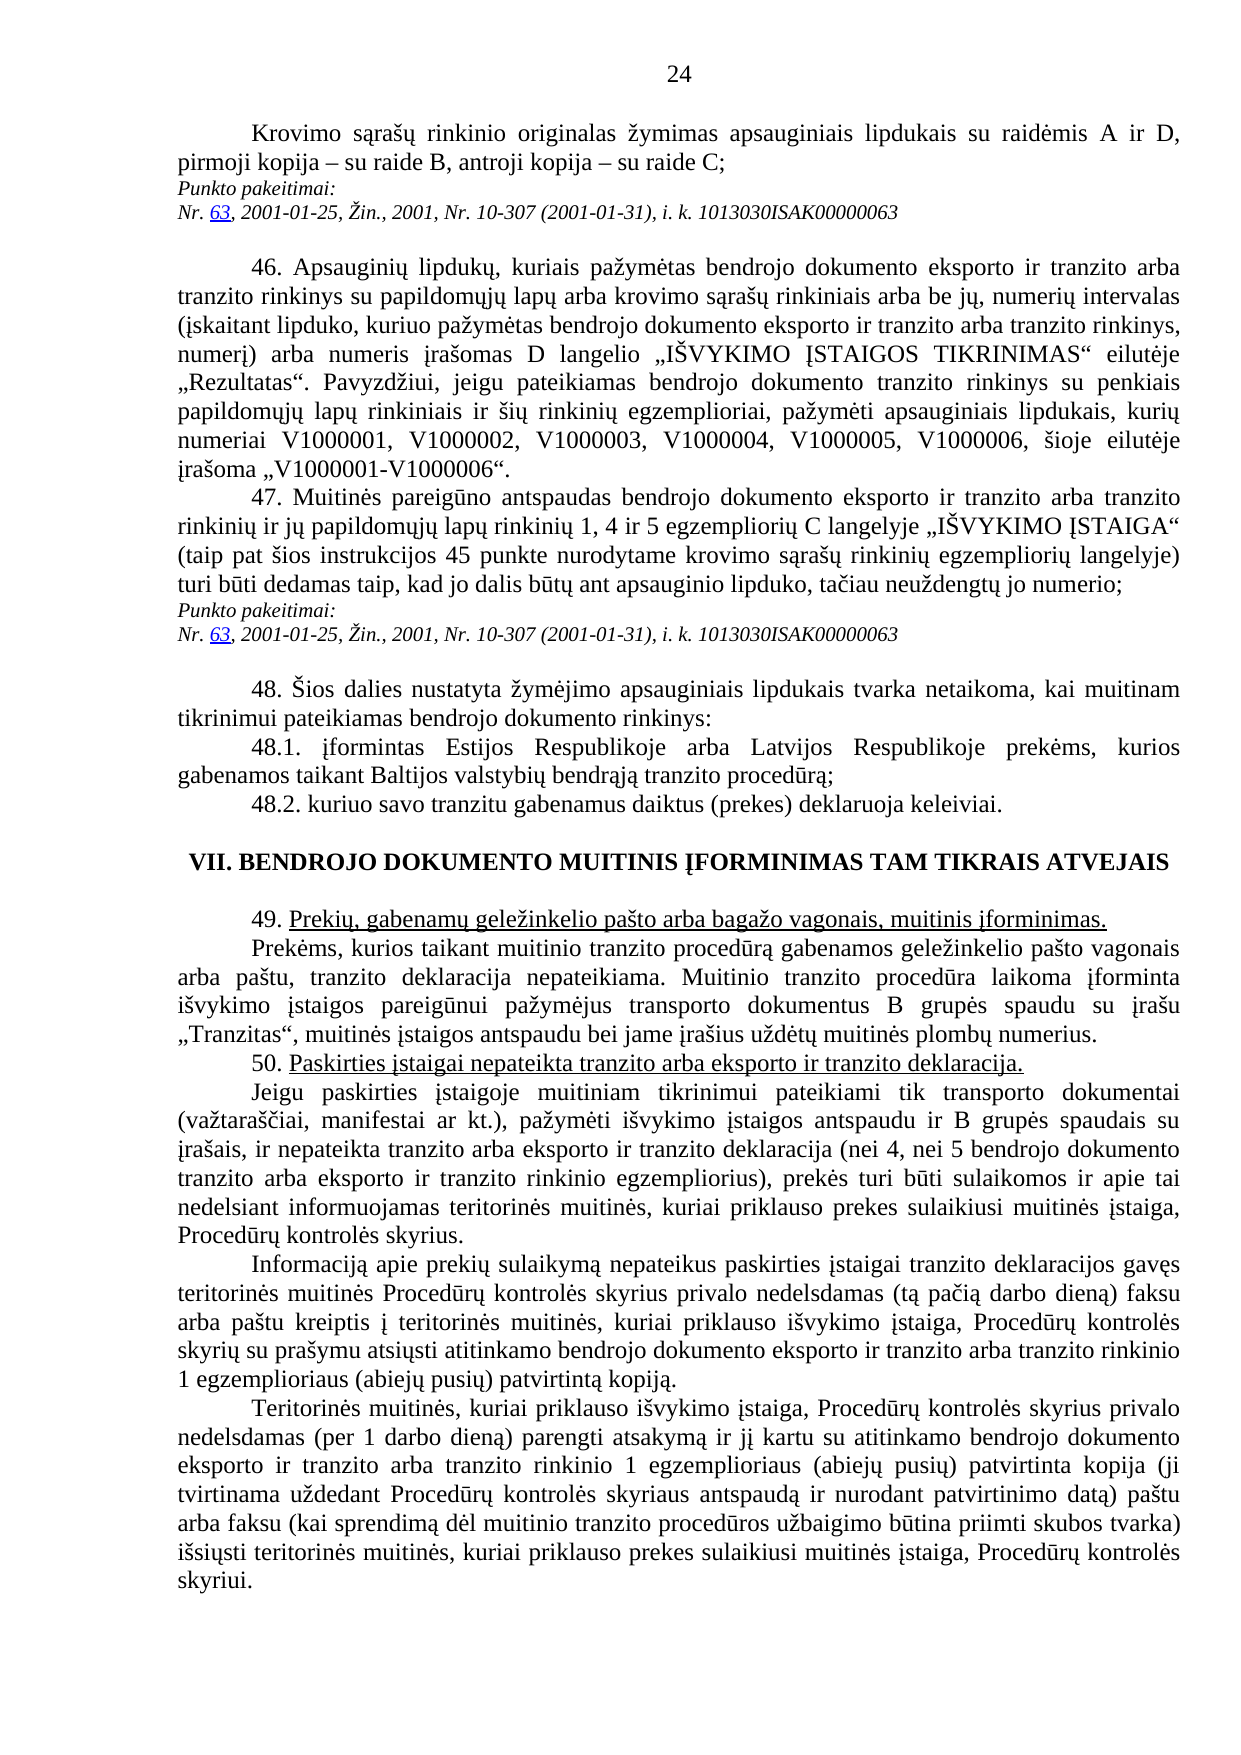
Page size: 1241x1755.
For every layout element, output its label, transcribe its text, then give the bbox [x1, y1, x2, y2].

text Punkto pakeitimai: [177, 176, 1181, 200]
text Prekėms, kurios taikant muitinio tranzito procedūrą gabenamos geležinkelio pašto vagonais arba paštu, tranzito deklaracija nepateikiama. Muitinio tranzito procedūra laikoma įforminta išvykimo įstaigos pareigūnui pažymėjus transporto dokumentus B grupės spaudu su įrašu „Tranzitas“, muitinės įstaigos antspaudu bei jame įrašius uždėtų muitinės plombų numerius. [177, 933, 1181, 1048]
text VII. BENDROJO DOKUMENTO MUITINIS ĮFORMINIMAS TAM TIKRAIS ATVEJAIS [177, 847, 1181, 876]
text 48.2. kuriuo savo tranzitu gabenamus daiktus (prekes) deklaruoja keleiviai. [177, 789, 1181, 818]
text 47. Muitinės pareigūno antspaudas bendrojo dokumento eksporto ir tranzito arba tranzito rinkinių ir jų papildomųjų lapų rinkinių 1, 4 ir 5 egzempliorių C langelyje „IŠVYKIMO ĮSTAIGA“ (taip pat šios instrukcijos 45 punkte nurodytame krovimo sąrašų rinkinių egzempliorių langelyje) turi būti dedamas taip, kad jo dalis būtų ant apsauginio lipduko, tačiau neuždengtų jo numerio; [177, 482, 1181, 597]
text 48.1. įformintas Estijos Respublikoje arba Latvijos Respublikoje prekėms, kurios gabenamos taikant Baltijos valstybių bendrąją tranzito procedūrą; [177, 732, 1181, 789]
text 48. Šios dalies nustatyta žymėjimo apsauginiais lipdukais tvarka netaikoma, kai muitinam tikrinimui pateikiamas bendrojo dokumento rinkinys: [177, 674, 1181, 732]
text Jeigu paskirties įstaigoje muitiniam tikrinimui pateikiami tik transporto dokumentai (važtaraščiai, manifestai ar kt.), pažymėti išvykimo įstaigos antspaudu ir B grupės spaudais su įrašais, ir nepateikta tranzito arba eksporto ir tranzito deklaracija (nei 4, nei 5 bendrojo dokumento tranzito arba eksporto ir tranzito rinkinio egzempliorius), prekės turi būti sulaikomos ir apie tai nedelsiant informuojamas teritorinės muitinės, kuriai priklauso prekes sulaikiusi muitinės įstaiga, Procedūrų kontrolės skyrius. [177, 1077, 1181, 1249]
text Informaciją apie prekių sulaikymą nepateikus paskirties įstaigai tranzito deklaracijos gavęs teritorinės muitinės Procedūrų kontrolės skyrius privalo nedelsdamas (tą pačią darbo dieną) faksu arba paštu kreiptis į teritorinės muitinės, kuriai priklauso išvykimo įstaiga, Procedūrų kontrolės skyrių su prašymu atsiųsti atitinkamo bendrojo dokumento eksporto ir tranzito arba tranzito rinkinio 1 egzemplioriaus (abiejų pusių) patvirtintą kopiją. [177, 1249, 1181, 1393]
text 49. Prekių, gabenamų geležinkelio pašto arba bagažo vagonais, muitinis įforminimas. [177, 904, 1181, 933]
text Teritorinės muitinės, kuriai priklauso išvykimo įstaiga, Procedūrų kontrolės skyrius privalo nedelsdamas (per 1 darbo dieną) parengti atsakymą ir jį kartu su atitinkamo bendrojo dokumento eksporto ir tranzito arba tranzito rinkinio 1 egzemplioriaus (abiejų pusių) patvirtinta kopija (ji tvirtinama uždedant Procedūrų kontrolės skyriaus antspaudą ir nurodant patvirtinimo datą) paštu arba faksu (kai sprendimą dėl muitinio tranzito procedūros užbaigimo būtina priimti skubos tvarka) išsiųsti teritorinės muitinės, kuriai priklauso prekes sulaikiusi muitinės įstaiga, Procedūrų kontrolės skyriui. [177, 1393, 1181, 1594]
text 46. Apsauginių lipdukų, kuriais pažymėtas bendrojo dokumento eksporto ir tranzito arba tranzito rinkinys su papildomųjų lapų arba krovimo sąrašų rinkiniais arba be jų, numerių intervalas (įskaitant lipduko, kuriuo pažymėtas bendrojo dokumento eksporto ir tranzito arba tranzito rinkinys, numerį) arba numeris įrašomas D langelio „IŠVYKIMO ĮSTAIGOS TIKRINIMAS“ eilutėje „Rezultatas“. Pavyzdžiui, jeigu pateikiamas bendrojo dokumento tranzito rinkinys su penkiais papildomųjų lapų rinkiniais ir šių rinkinių egzemplioriai, pažymėti apsauginiais lipdukais, kurių numeriai V1000001, V1000002, V1000003, V1000004, V1000005, V1000006, šioje eilutėje įrašoma „V1000001-V1000006“. [177, 252, 1181, 482]
text 50. Paskirties įstaigai nepateikta tranzito arba eksporto ir tranzito deklaracija. [177, 1048, 1181, 1077]
text Nr. 63, 2001-01-25, Žin., 2001, Nr. 10-307 (2001-01-31), i. k. 1013030ISAK00000063 [177, 200, 1181, 224]
text Nr. 63, 2001-01-25, Žin., 2001, Nr. 10-307 (2001-01-31), i. k. 1013030ISAK00000063 [177, 622, 1181, 646]
text Punkto pakeitimai: [177, 597, 1181, 622]
text Krovimo sąrašų rinkinio originalas žymimas apsauginiais lipdukais su raidėmis A ir D, pirmoji kopija – su raide B, antroji kopija – su raide C; [177, 118, 1181, 176]
